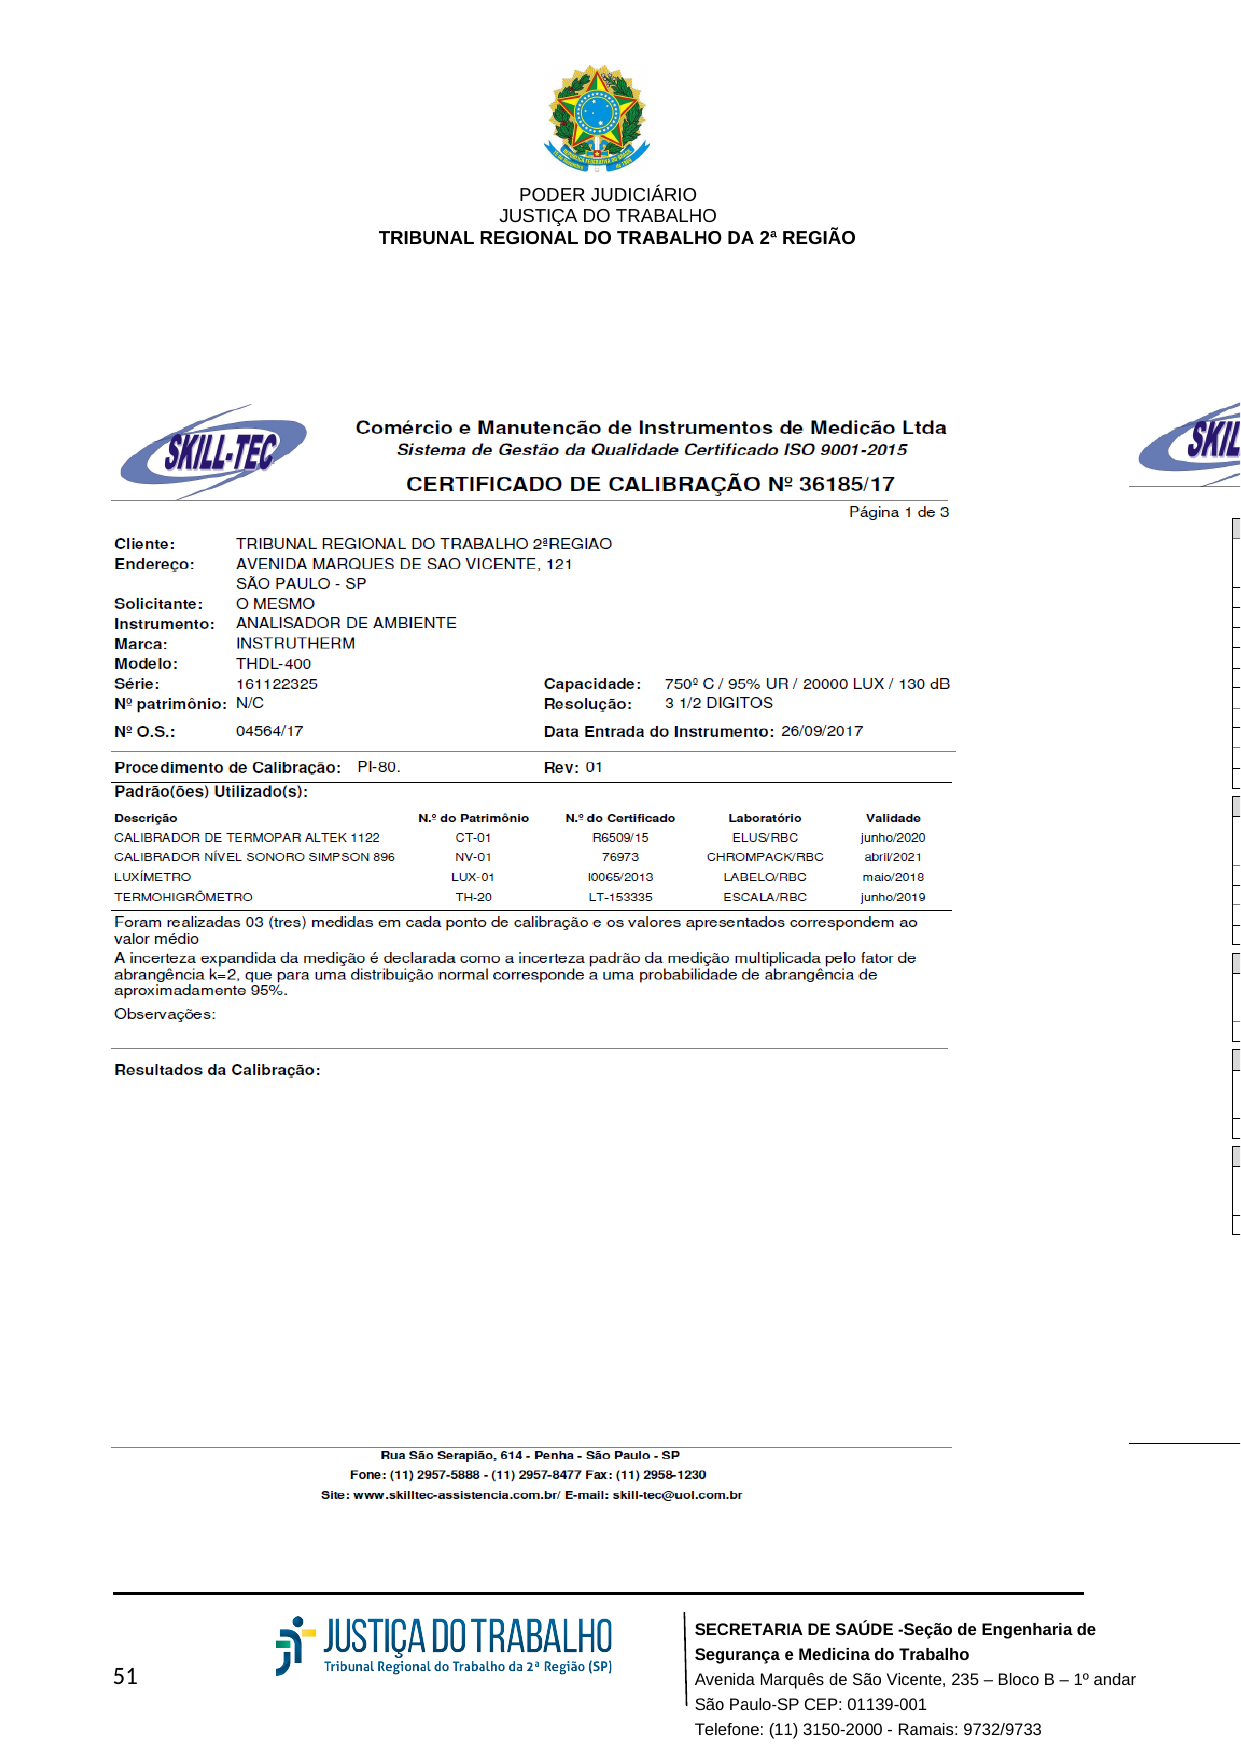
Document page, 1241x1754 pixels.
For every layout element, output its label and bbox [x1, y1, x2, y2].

picture [104, 375, 958, 1516]
picture [543, 65, 650, 172]
picture [276, 1616, 612, 1676]
picture [1122, 382, 1241, 1505]
